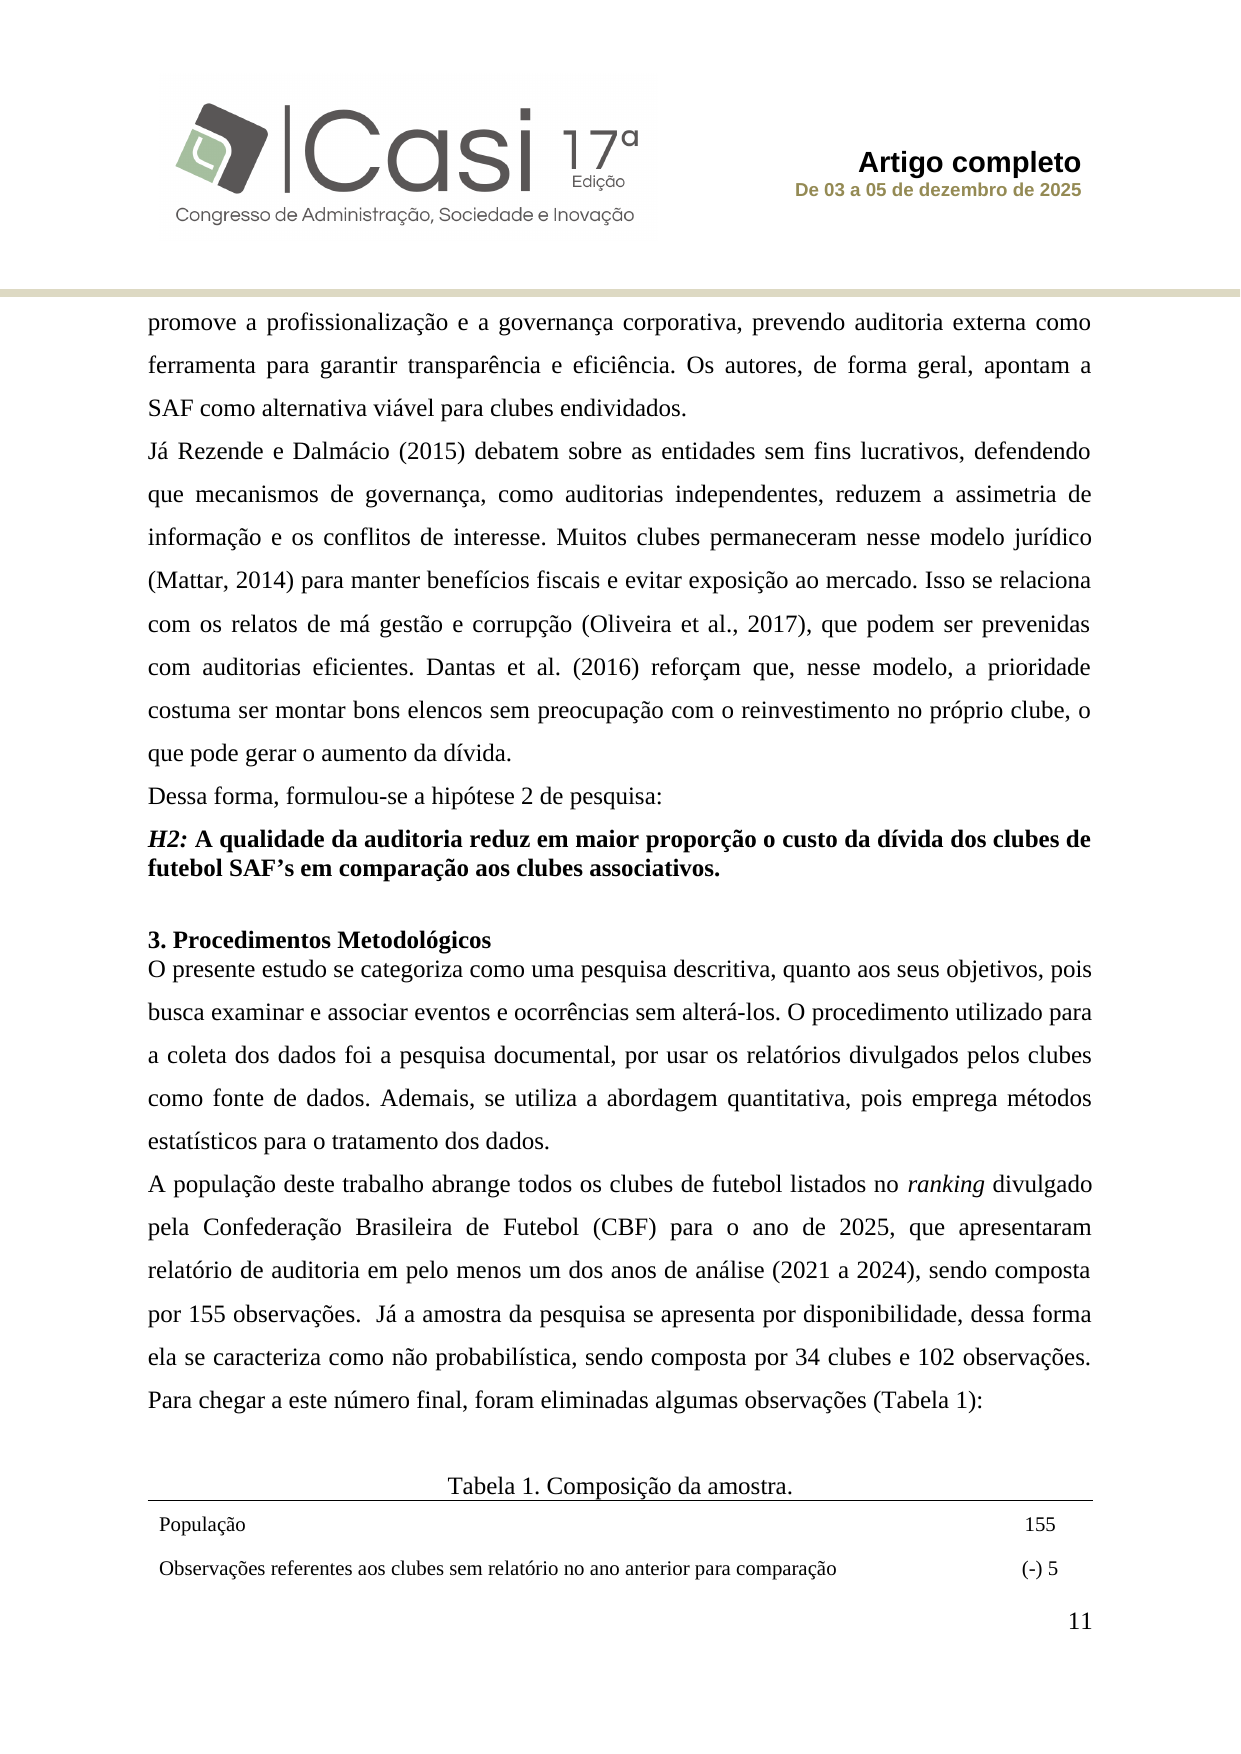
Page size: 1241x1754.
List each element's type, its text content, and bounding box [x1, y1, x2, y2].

table_header 155 [987, 1501, 1092, 1546]
table_cell Observações referentes aos clubes sem relatório no ano anterior para comparação [148, 1546, 987, 1591]
text Dessa forma, formulou-se a hipótese 2 de pesquisa: [148, 781, 1092, 810]
text O presente estudo se categoriza como uma pesquisa descritiva, quanto aos seus objetivos, pois busca examinar e associar eventos e ocorrências sem alterá-los. O procedimento utilizado para a coleta dos dados foi a pesquisa documental, por usar os relatórios divulgados pelos clubes como fonte de dados. Ademais, se utiliza a abordagem quantitativa, pois emprega métodos estatísticos para o tratamento dos dados. [148, 954, 1092, 1155]
text 3. Procedimentos Metodológicos [148, 925, 1100, 954]
table_cell (-) 5 [987, 1546, 1092, 1591]
text A população deste trabalho abrange todos os clubes de futebol listados no ranking divulgado pela Confederação Brasileira de Futebol (CBF) para o ano de 2025, que apresentaram relatório de auditoria em pelo menos um dos anos de análise (2021 a 2024), sendo composta por 155 observações. Já a amostra da pesquisa se apresenta por disponibilidade, dessa forma ela se caracteriza como não probabilística, sendo composta por 34 clubes e 102 observações. Para chegar a este número final, foram eliminadas algumas observações (Tabela 1): [148, 1169, 1092, 1414]
text promove a profissionalização e a governança corporativa, prevendo auditoria externa como ferramenta para garantir transparência e eficiência. Os autores, de forma geral, apontam a SAF como alternativa viável para clubes endividados. [148, 307, 1092, 422]
text Já Rezende e Dalmácio (2015) debatem sobre as entidades sem fins lucrativos, defendendo que mecanismos de governança, como auditorias independentes, reduzem a assimetria de informação e os conflitos de interesse. Muitos clubes permaneceram nesse modelo jurídico (Mattar, 2014) para manter benefícios fiscais e evitar exposição ao mercado. Isso se relaciona com os relatos de má gestão e corrupção (Oliveira et al., 2017), que podem ser prevenidas com auditorias eficientes. Dantas et al. (2016) reforçam que, nesse modelo, a prioridade costuma ser montar bons elencos sem preocupação com o reinvestimento no próprio clube, o que pode gerar o aumento da dívida. [148, 436, 1092, 767]
text Tabela 1. Composição da amostra. [148, 1471, 1092, 1500]
text H2: A qualidade da auditoria reduz em maior proporção o custo da dívida dos clubes de futebol SAF’s em comparação aos clubes associativos. [148, 824, 1092, 882]
table_header População [148, 1501, 987, 1546]
